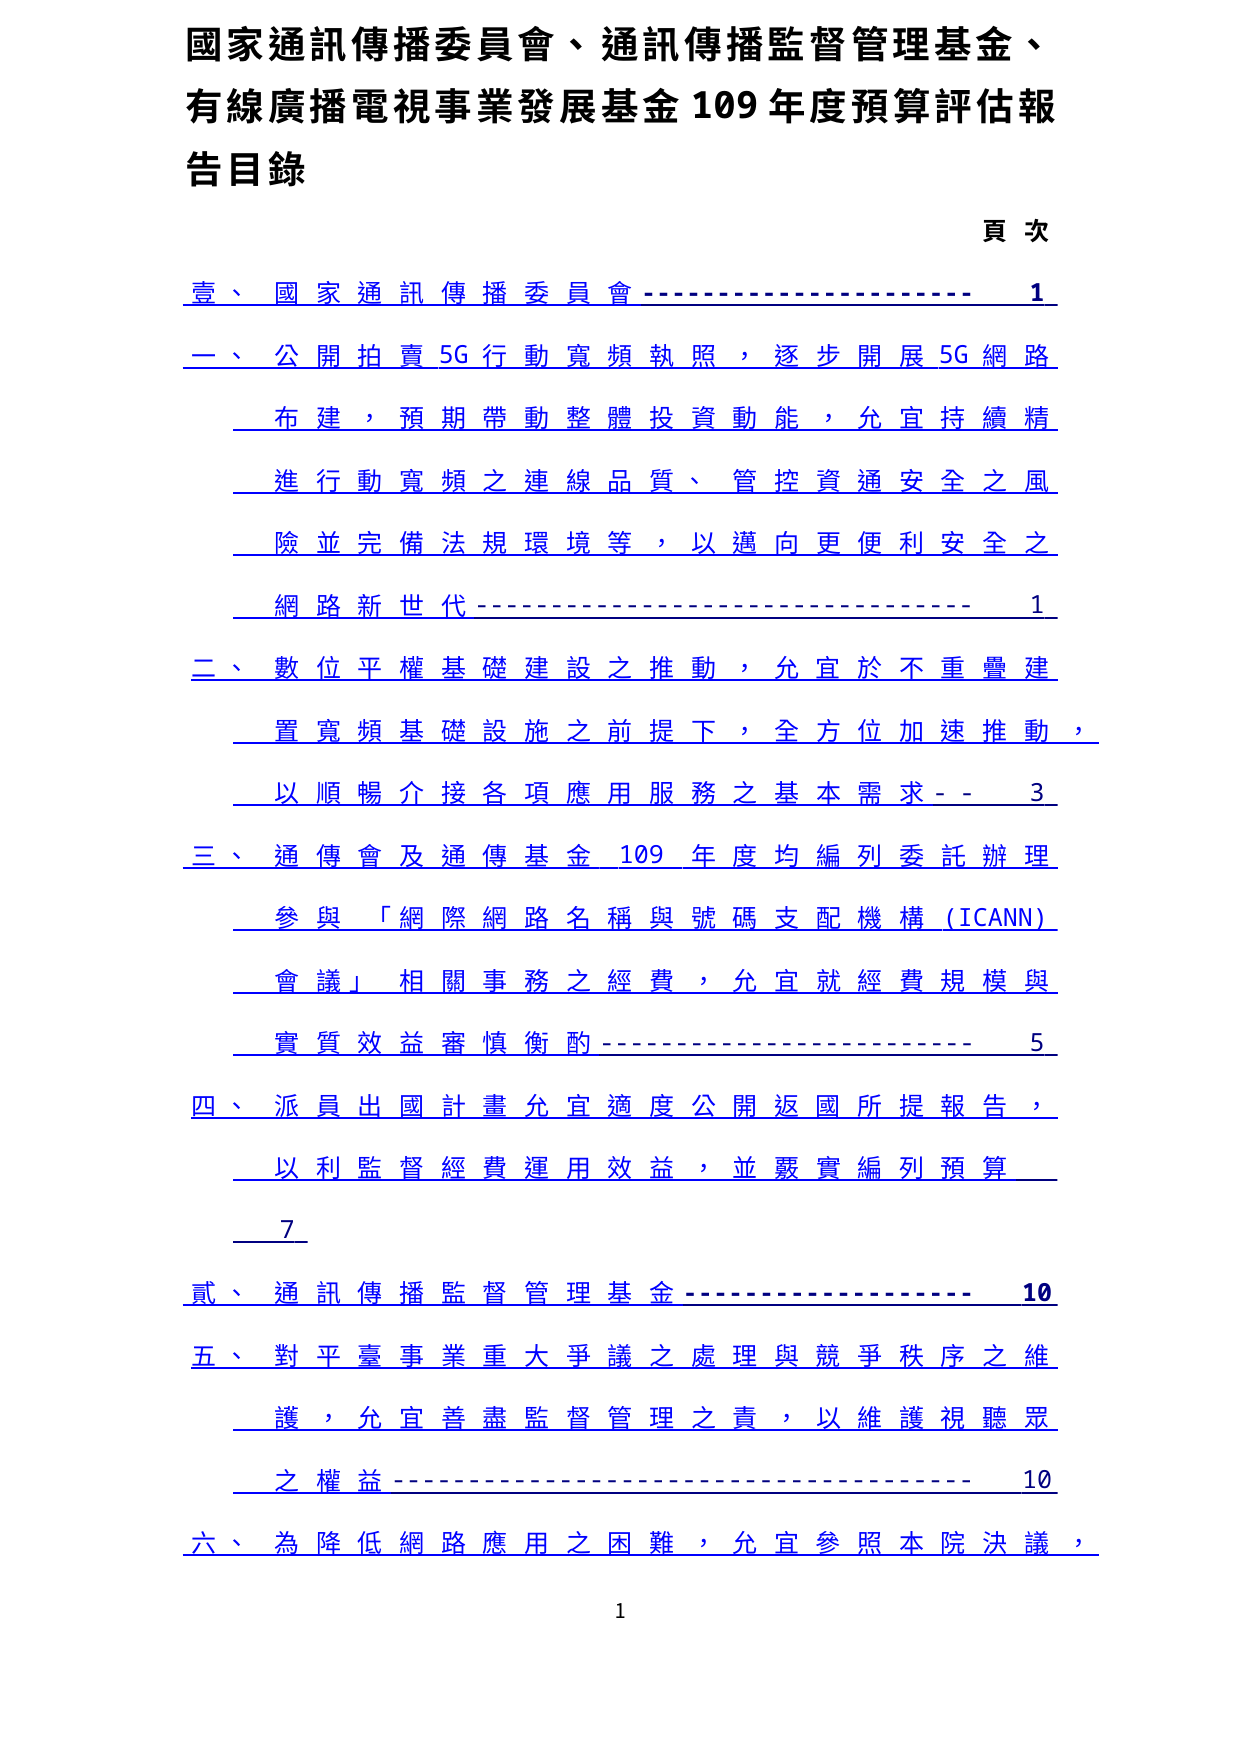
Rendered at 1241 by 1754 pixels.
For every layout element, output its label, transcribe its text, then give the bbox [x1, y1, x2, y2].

text [183, 1306, 1058, 1312]
text [183, 306, 1058, 312]
text 參與「網際網路名稱與號碼支配機構(ICANN)會議」相關事務之經費，允宜就經費規模與實質效益審慎衡酌 5 [183, 869, 1058, 1062]
text 貳、通訊傳播監督管理基金 10 [183, 1250, 1058, 1304]
text 二、數位平權基礎建設之推動，允宜於不重疊建置寬頻基礎設施之前提下，全方位加速推動，以順暢介接各項應用服務之基本需求 3 [183, 625, 1058, 812]
text 三、通傳會及通傳基金109年度均編列委託辦理 [183, 812, 1058, 867]
text 五、對平臺事業重大爭議之處理與競爭秩序之維護，允宜善盡監督管理之責，以維護視聽眾之權益 10 [183, 1312, 1058, 1500]
text 頁次 [183, 187, 1058, 250]
text 布建，預期帶動整體投資動能，允宜持續精進行動寬頻之連線品質、管控資通安全之風險並完備法規環境等，以邁向更便利安全之網路新世代 1 [183, 369, 1058, 625]
text 壹、國家通訊傳播委員會 1 [183, 250, 1058, 304]
text 國家通訊傳播委員會、通訊傳播監督管理基金、有線廣播電視事業發展基金109年度預算評估報告目錄 [183, 0, 1058, 187]
text 一、公開拍賣5G行動寬頻執照，逐步開展5G網路 [183, 312, 1058, 367]
text 六、為降低網路應用之困難，允宜參照本院決議，積極鼓勵政府與非政府機關(構)網站取得無障礙標章 12 [183, 1500, 1058, 1554]
text 四、派員出國計畫允宜適度公開返國所提報告，以利監督經費運用效益，並覈實編列預算 7 [183, 1062, 1058, 1250]
text 六、為降低網路應用之困難，允宜參照本院決議，積極鼓勵政府與非政府機關(構)網站取得無障礙標章 12 [183, 1556, 1058, 1562]
